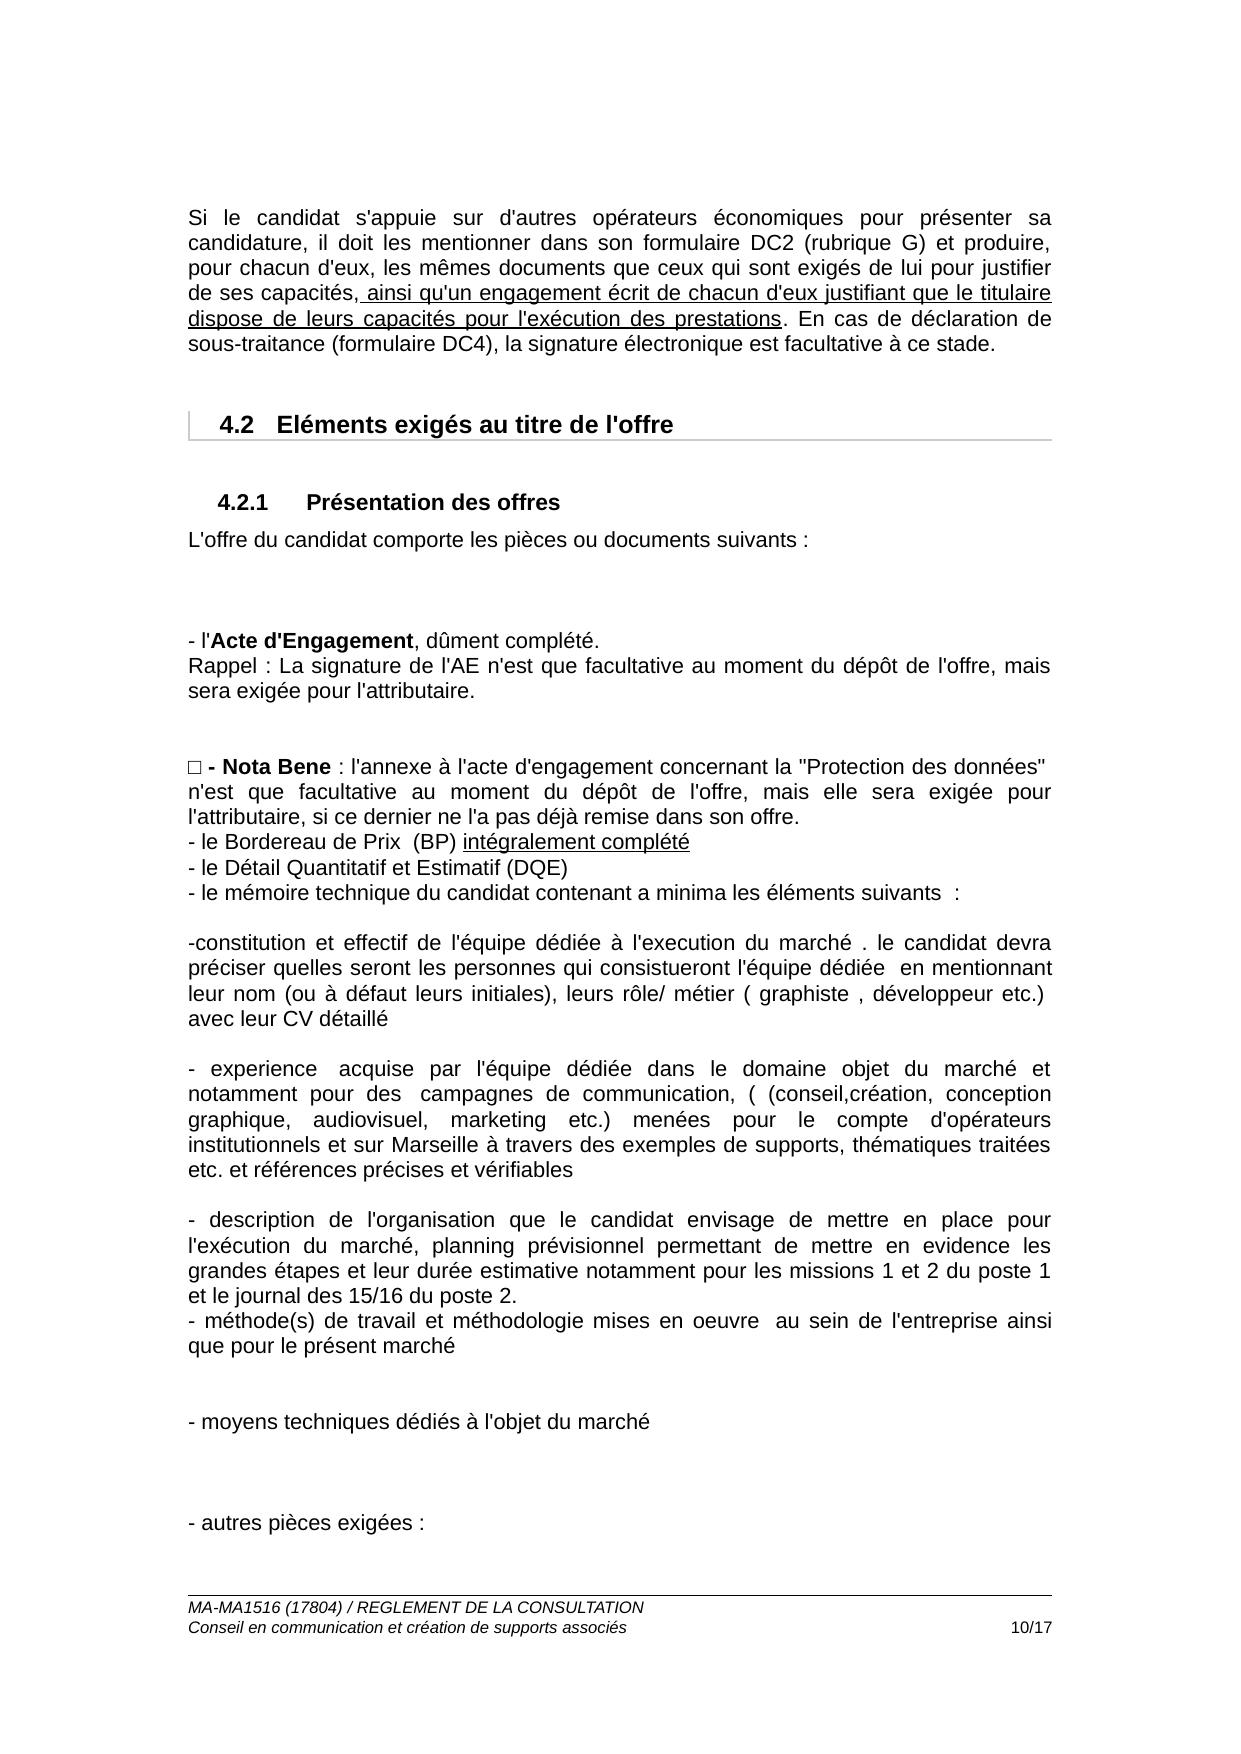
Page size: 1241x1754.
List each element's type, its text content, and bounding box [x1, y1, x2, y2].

text - moyens techniques dédiés à l'objet du marché [188, 1409, 1052, 1434]
text - méthode(s) de travail et méthodologie mises en oeuvre au sein de l'entreprise ainsi que pour le présent marché [188, 1308, 1052, 1358]
text - autres pièces exigées : [188, 1510, 1052, 1535]
text - description de l'organisation que le candidat envisage de mettre en place pour l'exécution du marché, planning prévisionnel permettant de mettre en evidence les grandes étapes et leur durée estimative notamment pour les missions 1 et 2 du poste 1 et le journal des 15/16 du poste 2. [188, 1207, 1052, 1308]
text - le mémoire technique du candidat contenant a minima les éléments suivants : [188, 879, 1052, 905]
text Rappel : La signature de l'AE n'est que facultative au moment du dépôt de l'offre, mais sera exigée pour l'attributaire. [188, 653, 1052, 703]
text -constitution et effectif de l'équipe dédiée à l'execution du marché . le candidat devra préciser quelles seront les personnes qui consistueront l'équipe dédiée en mentionnant leur nom (ou à défaut leurs initiales), leurs rôle/ métier ( graphiste , développeur etc.) avec leur CV détaillé [188, 930, 1052, 1031]
subtitle Eléments exigés au titre de l'offre [190, 411, 1052, 439]
text - le Bordereau de Prix (BP) intégralement complété [188, 829, 1052, 854]
text - l'Acte d'Engagement, dûment complété. [188, 627, 1052, 653]
text Si le candidat s'appuie sur d'autres opérateurs économiques pour présenter sa candidature, il doit les mentionner dans son formulaire DC2 (rubrique G) et produire, pour chacun d'eux, les mêmes documents que ceux qui sont exigés de lui pour justifier de ses capacités, ainsi qu'un engagement écrit de chacun d'eux justifiant que le titulaire dispose de leurs capacités pour l'exécution des prestations. En cas de déclaration de sous-traitance (formulaire DC4), la signature électronique est facultative à ce stade. [188, 204, 1052, 356]
text - experience acquise par l'équipe dédiée dans le domaine objet du marché et notamment pour des campagnes de communication, ( (conseil,création, conception graphique, audiovisuel, marketing etc.) menées pour le compte d'opérateurs institutionnels et sur Marseille à travers des exemples de supports, thématiques traitées etc. et références précises et vérifiables [188, 1056, 1052, 1182]
text □ - Nota Bene : l'annexe à l'acte d'engagement concernant la "Protection des données" n'est que facultative au moment du dépôt de l'offre, mais elle sera exigée pour l'attributaire, si ce dernier ne l'a pas déjà remise dans son offre. [188, 753, 1052, 829]
text L'offre du candidat comporte les pièces ou documents suivants : [188, 527, 1052, 552]
subtitle Présentation des offres [188, 488, 1052, 515]
text - le Détail Quantitatif et Estimatif (DQE) [188, 854, 1052, 879]
